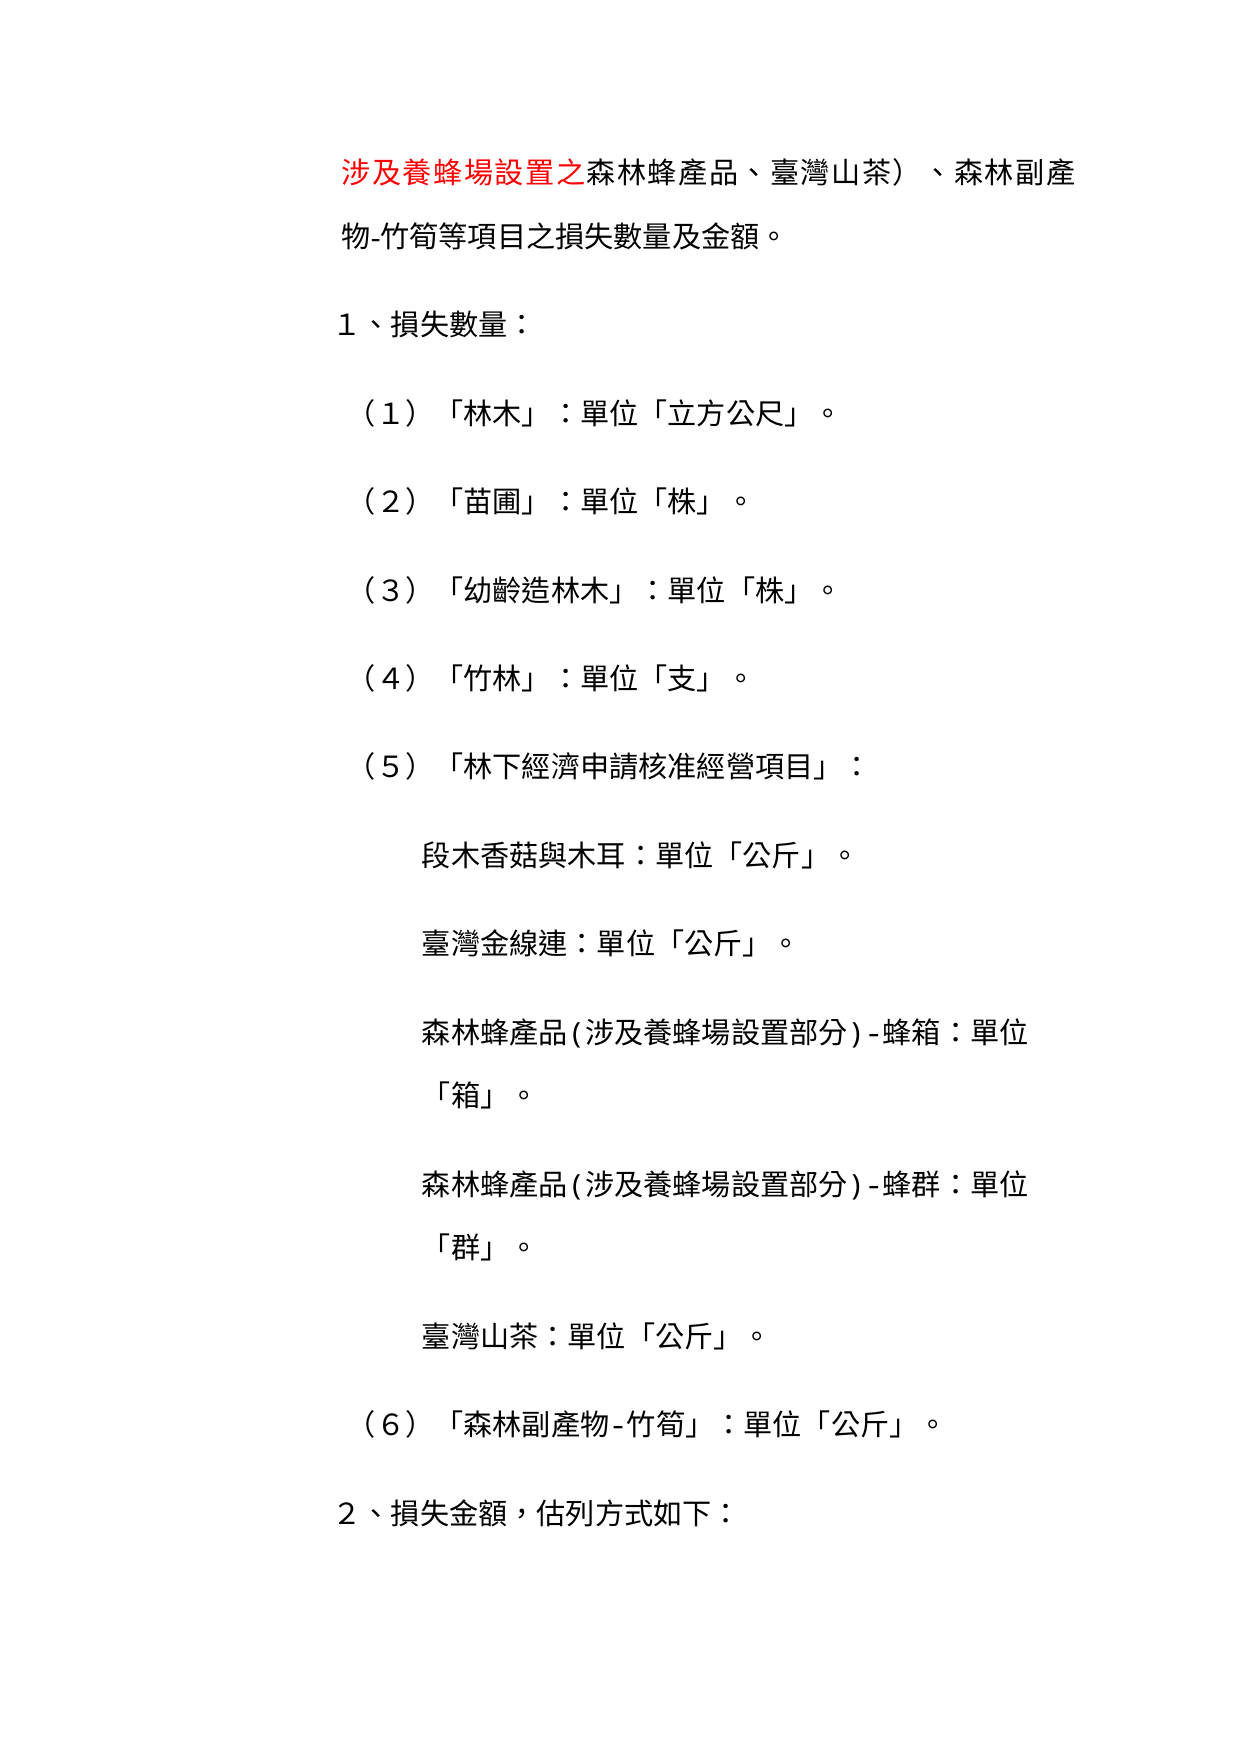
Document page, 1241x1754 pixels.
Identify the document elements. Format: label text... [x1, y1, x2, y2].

text １、損失數量： [318, 302, 1075, 344]
text ２、損失金額，估列方式如下： [318, 1490, 1075, 1533]
text （６）「森林副產物-竹筍」：單位「公斤」。 [347, 1402, 1075, 1444]
text （５）「林下經濟申請核准經營項目」： [347, 744, 1075, 786]
text 計分成「國、公有林」及「私有林或國、公有林租地造林」2大類，填報其林木、苗圃、幼齡造林木、竹林、林下經濟申請核准經營項目（段木香菇與木耳、臺灣金線連、涉及養蜂場設置之森林蜂產品、臺灣山茶）、森林副產物-竹筍等項目之損失數量及金額。 [337, 150, 1075, 256]
text （１）「林木」：單位「立方公尺」。 [347, 390, 1075, 433]
text （２）「苗圃」：單位「株」。 [347, 479, 1075, 521]
text 森林蜂產品(涉及養蜂場設置部分)-蜂群：單位「群」。 [422, 1161, 1075, 1267]
text （３）「幼齡造林木」：單位「株」。 [347, 567, 1075, 609]
text 森林蜂產品(涉及養蜂場設置部分)-蜂箱：單位「箱」。 [422, 1009, 1075, 1115]
text （４）「竹林」：單位「支」。 [347, 656, 1075, 698]
text 段木香菇與木耳：單位「公斤」。 [422, 832, 1075, 875]
text 臺灣金線連：單位「公斤」。 [422, 921, 1075, 963]
text 臺灣山茶：單位「公斤」。 [422, 1313, 1075, 1356]
